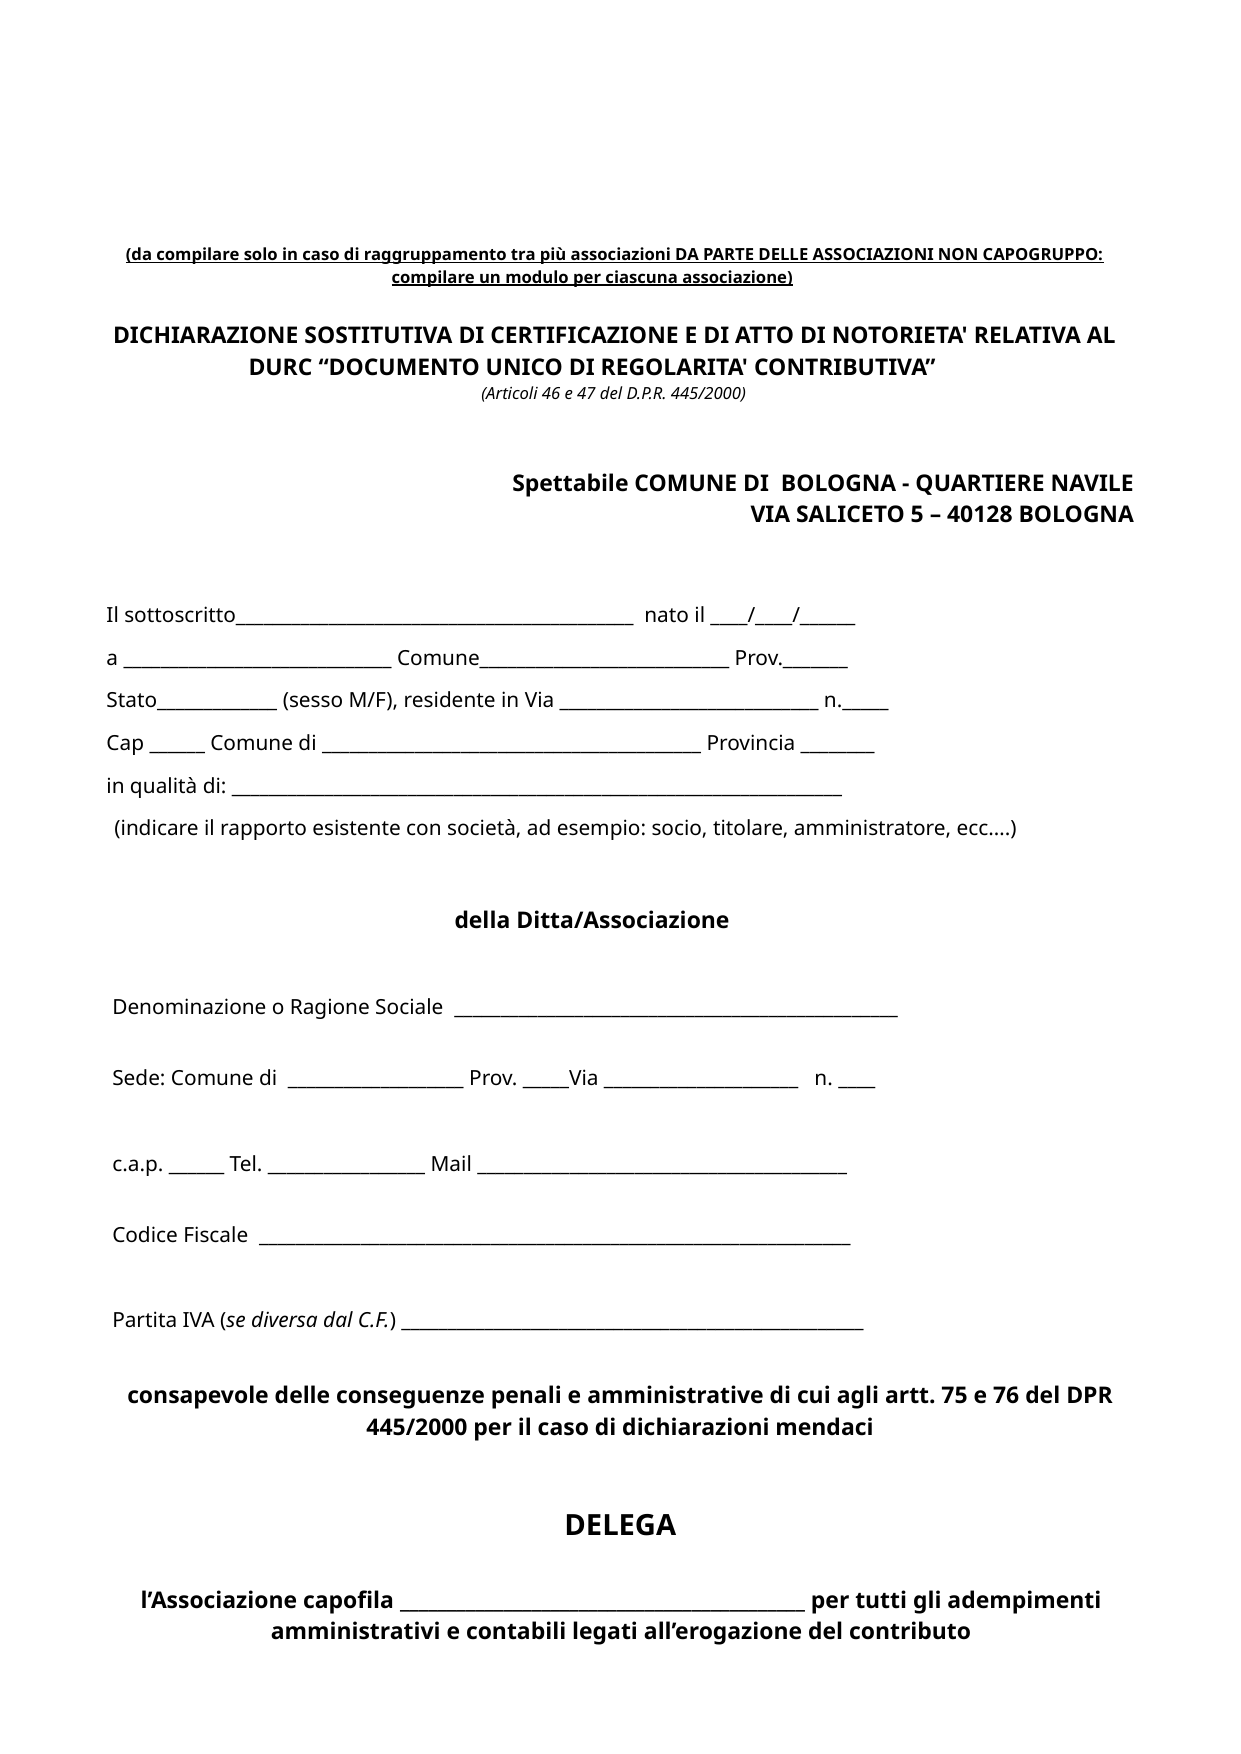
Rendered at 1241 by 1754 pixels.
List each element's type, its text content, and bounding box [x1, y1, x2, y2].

text consapevole delle conseguenze penali e amministrative di cui agli artt. 75 e 76 del DPR 445/2000 per il caso di dichiarazioni mendaci [112, 1379, 1128, 1442]
text (Articoli 46 e 47 del D.P.R. 445/2000) [50, 382, 1134, 404]
text DICHIARAZIONE SOSTITUTIVA DI CERTIFICAZIONE E DI ATTO DI NOTORIETA' RELATIVA AL DURC “DOCUMENTO UNICO DI REGOLARITA' CONTRIBUTIVA” [50, 319, 1134, 382]
text Stato_____________ (sesso M/F), residente in Via ____________________________ n._____ [106, 686, 1122, 714]
text Denominazione o Ragione Sociale ________________________________________________ [112, 992, 1128, 1021]
text (da compilare solo in caso di raggruppamento tra più associazioni DA PARTE DELLE ASSOCIAZIONI NON CAPOGRUPPO: compilare un modulo per ciascuna associazione) [50, 242, 1134, 288]
text l’Associazione capofila ___________________________________________ per tutti gli adempimenti amministrativi e contabili legati all’erogazione del contributo [114, 1584, 1128, 1646]
text Codice Fiscale ________________________________________________________________ [112, 1220, 1128, 1248]
text c.a.p. ______ Tel. _________________ Mail ________________________________________ [112, 1149, 1128, 1177]
text VIA SALICETO 5 – 40128 BOLOGNA [50, 498, 1134, 529]
text a _____________________________ Comune___________________________ Prov._______ [106, 643, 1122, 671]
text Il sottoscritto___________________________________________ nato il ____/____/______ [106, 600, 1122, 629]
text Cap ______ Comune di _________________________________________ Provincia ________ [106, 728, 1122, 757]
text Sede: Comune di ___________________ Prov. _____Via _____________________ n. ____ [112, 1063, 1128, 1092]
text DELEGA [106, 1504, 1134, 1544]
text in qualità di: __________________________________________________________________ [106, 771, 1122, 799]
text (indicare il rapporto esistente con società, ad esempio: socio, titolare, amministratore, ecc….) [114, 813, 1122, 842]
text Spettabile COMUNE DI BOLOGNA - QUARTIERE NAVILE [50, 467, 1134, 498]
text della Ditta/Associazione [50, 904, 1134, 936]
text Partita IVA (se diversa dal C.F.) __________________________________________________ [112, 1305, 1128, 1334]
